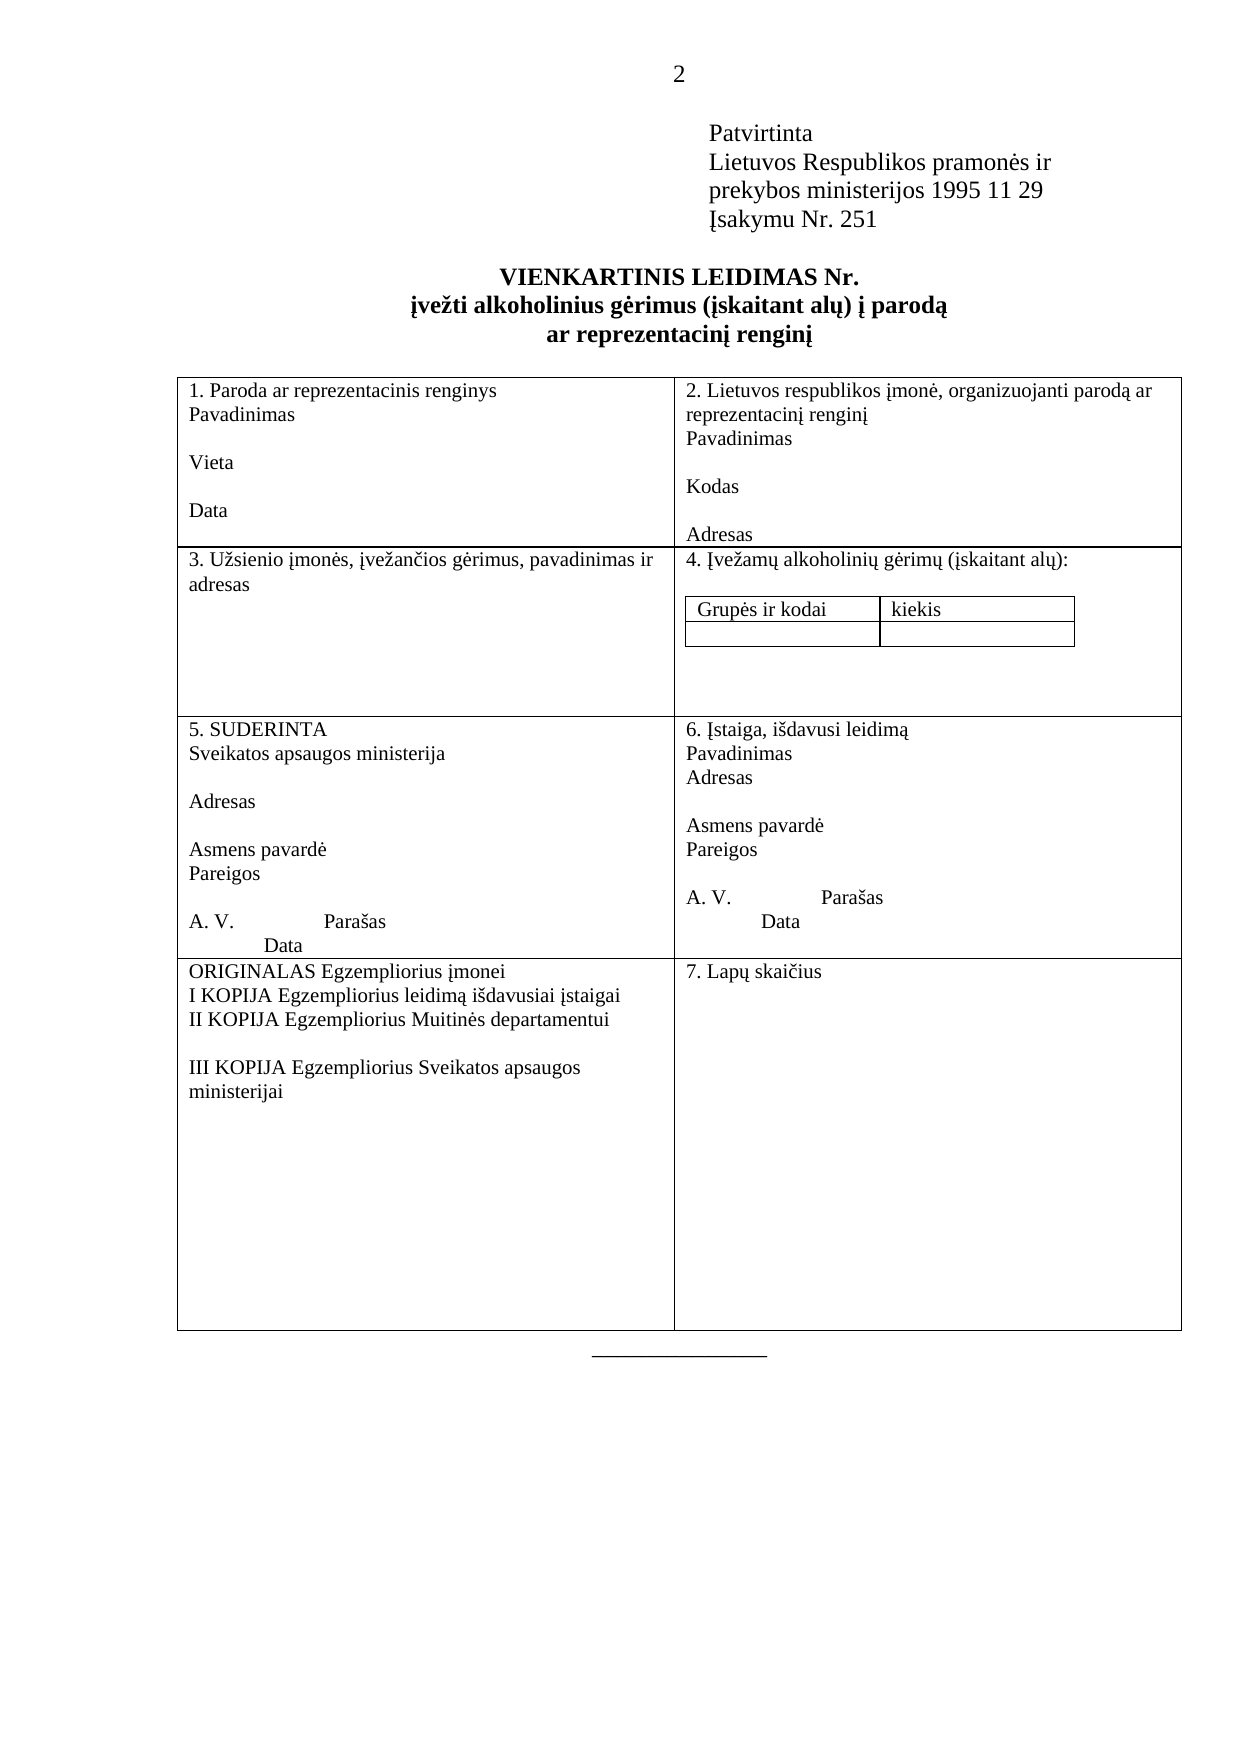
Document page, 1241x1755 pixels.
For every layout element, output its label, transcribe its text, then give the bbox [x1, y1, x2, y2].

text Patvirtinta [177, 118, 1181, 147]
table_header 2. Lietuvos respublikos įmonė, organizuojanti parodą ar reprezentacinį renginį Pavadinimas Kodas Adresas [675, 378, 1181, 546]
table_cell [881, 622, 1074, 646]
table_header 1. Paroda ar reprezentacinis renginys Pavadinimas Vieta Data [178, 378, 674, 546]
text ar reprezentacinį renginį [177, 319, 1181, 348]
table_cell 7. Lapų skaičius [675, 959, 1181, 1330]
text Įsakymu Nr. 251 [177, 204, 1181, 233]
text VIENKARTINIS LEIDIMAS Nr. [177, 262, 1181, 291]
table_cell [686, 622, 879, 646]
table_cell ORIGINALAS Egzempliorius įmonei I KOPIJA Egzempliorius leidimą išdavusiai įstaigai II KOPIJA Egzempliorius Muitinės departamentui III KOPIJA Egzempliorius Sveikatos apsaugos ministerijai [178, 959, 674, 1330]
table_cell 3. Užsienio įmonės, įvežančios gėrimus, pavadinimas ir adresas [178, 548, 674, 716]
table_header kiekis [881, 597, 1074, 621]
text įvežti alkoholinius gėrimus (įskaitant alų) į parodą [177, 291, 1181, 319]
table_cell 6. Įstaiga, išdavusi leidimą Pavadinimas Adresas Asmens pavardė Pareigos A. V. Parašas Data [675, 717, 1181, 957]
table_header Grupės ir kodai [686, 597, 879, 621]
text prekybos ministerijos 1995 11 29 [177, 176, 1181, 204]
table_cell 5. SUDERINTA Sveikatos apsaugos ministerija Adresas Asmens pavardė Pareigos A. V. Parašas Data [178, 717, 674, 957]
text ______________ [177, 1331, 1181, 1360]
table_cell 4. Įvežamų alkoholinių gėrimų (įskaitant alų): [675, 548, 1181, 716]
text Lietuvos Respublikos pramonės ir [177, 147, 1181, 176]
